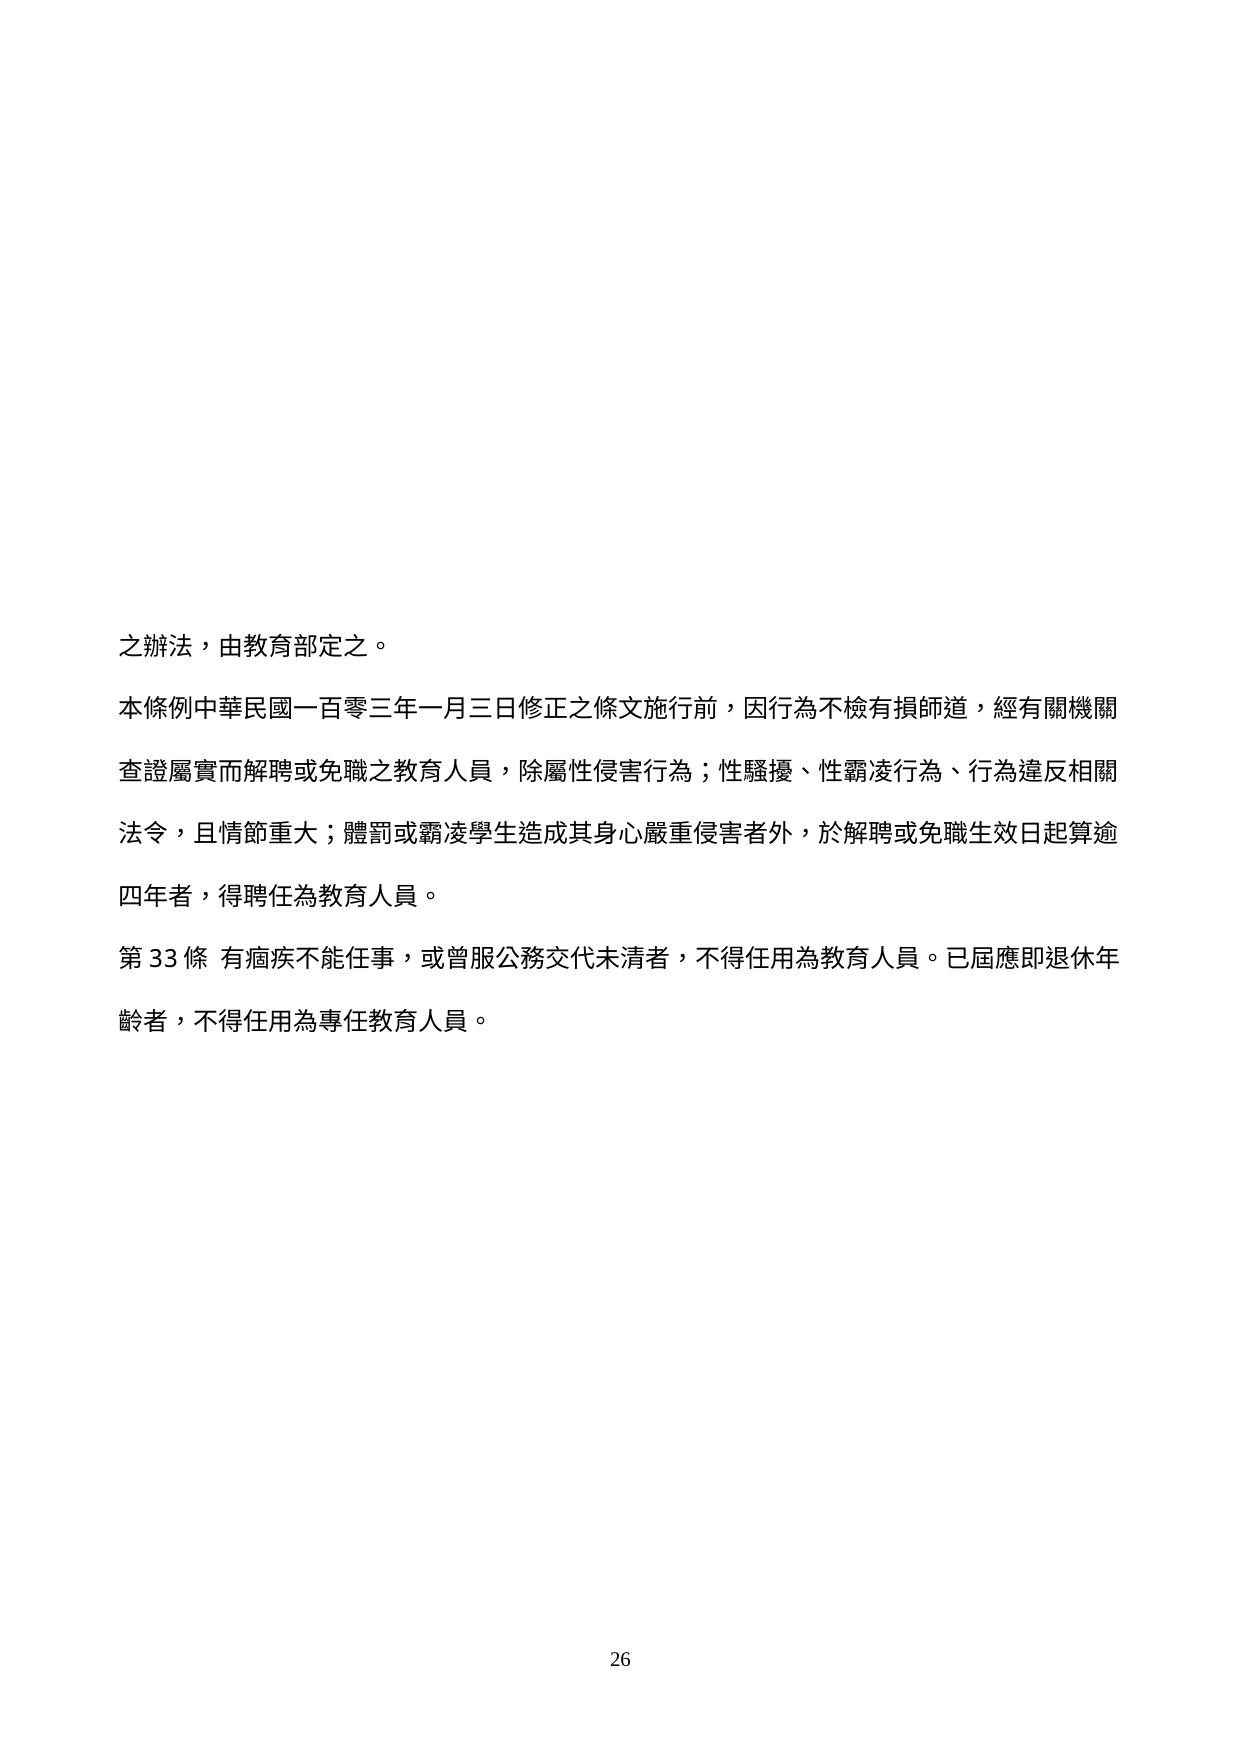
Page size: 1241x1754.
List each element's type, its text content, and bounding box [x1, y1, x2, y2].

text 之辦法，由教育部定之。 [118, 603, 1122, 665]
text 第33條 有痼疾不能任事，或曾服公務交代未清者，不得任用為教育人員。已屆應即退休年齡者，不得任用為專任教育人員。 [118, 915, 1122, 1040]
text 本條例中華民國一百零三年一月三日修正之條文施行前，因行為不檢有損師道，經有關機關查證屬實而解聘或免職之教育人員，除屬性侵害行為；性騷擾、性霸凌行為、行為違反相關法令，且情節重大；體罰或霸凌學生造成其身心嚴重侵害者外，於解聘或免職生效日起算逾四年者，得聘任為教育人員。 [118, 665, 1122, 915]
